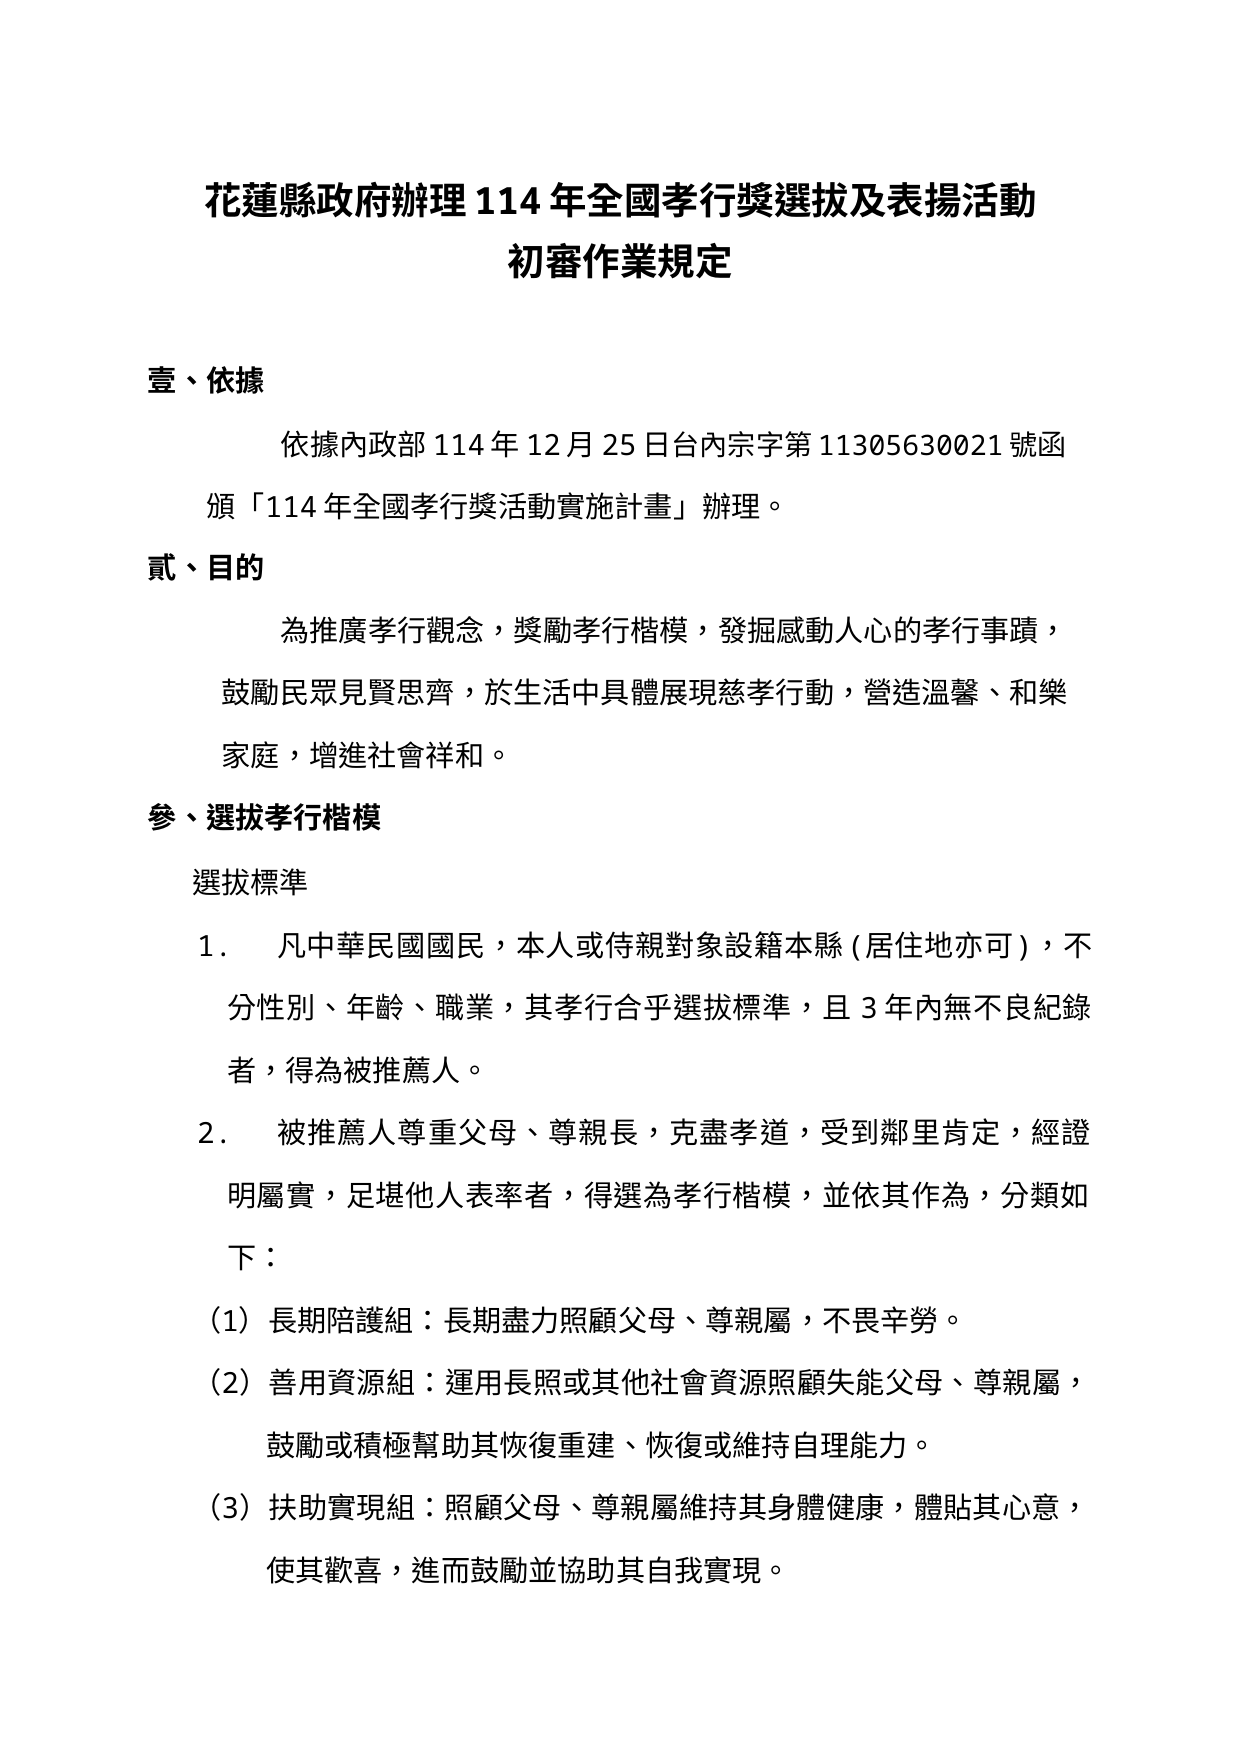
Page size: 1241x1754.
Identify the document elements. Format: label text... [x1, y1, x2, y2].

text （1）長期陪護組：長期盡力照顧父母、尊親屬，不畏辛勞。 [192, 1277, 1092, 1339]
list 凡中華民國國民，本人或侍親對象設籍本縣(居住地亦可)，不分性別、年齡、職業，其孝行合乎選拔標準，且3年內無不良紀錄者，得為被推薦人。 [197, 902, 1092, 1089]
text 貳、目的 [148, 527, 1092, 589]
list 被推薦人尊重父母、尊親長，克盡孝道，受到鄰里肯定，經證明屬實，足堪他人表率者，得選為孝行楷模，並依其作為，分類如下： [197, 1089, 1092, 1277]
text （2）善用資源組：運用長照或其他社會資源照顧失能父母、尊親屬，鼓勵或積極幫助其恢復重建、恢復或維持自理能力。 [192, 1339, 1092, 1464]
text （3）扶助實現組：照顧父母、尊親屬維持其身體健康，體貼其心意，使其歡喜，進而鼓勵並協助其自我實現。 [192, 1464, 1092, 1589]
text 為推廣孝行觀念，獎勵孝行楷模，發掘感動人心的孝行事蹟，鼓勵民眾見賢思齊，於生活中具體展現慈孝行動，營造溫馨、和樂家庭，增進社會祥和。 [221, 589, 1092, 777]
text 花蓮縣政府辦理114年全國孝行獎選拔及表揚活動 [148, 158, 1092, 221]
text 參、選拔孝行楷模 [148, 777, 1092, 839]
text 初審作業規定 [148, 221, 1092, 283]
text 壹、依據 [148, 339, 1092, 402]
text 選拔標準 [148, 839, 1092, 902]
text 依據內政部114年12月25日台內宗字第11305630021號函頒「114年全國孝行獎活動實施計畫」辦理。 [206, 402, 1092, 527]
